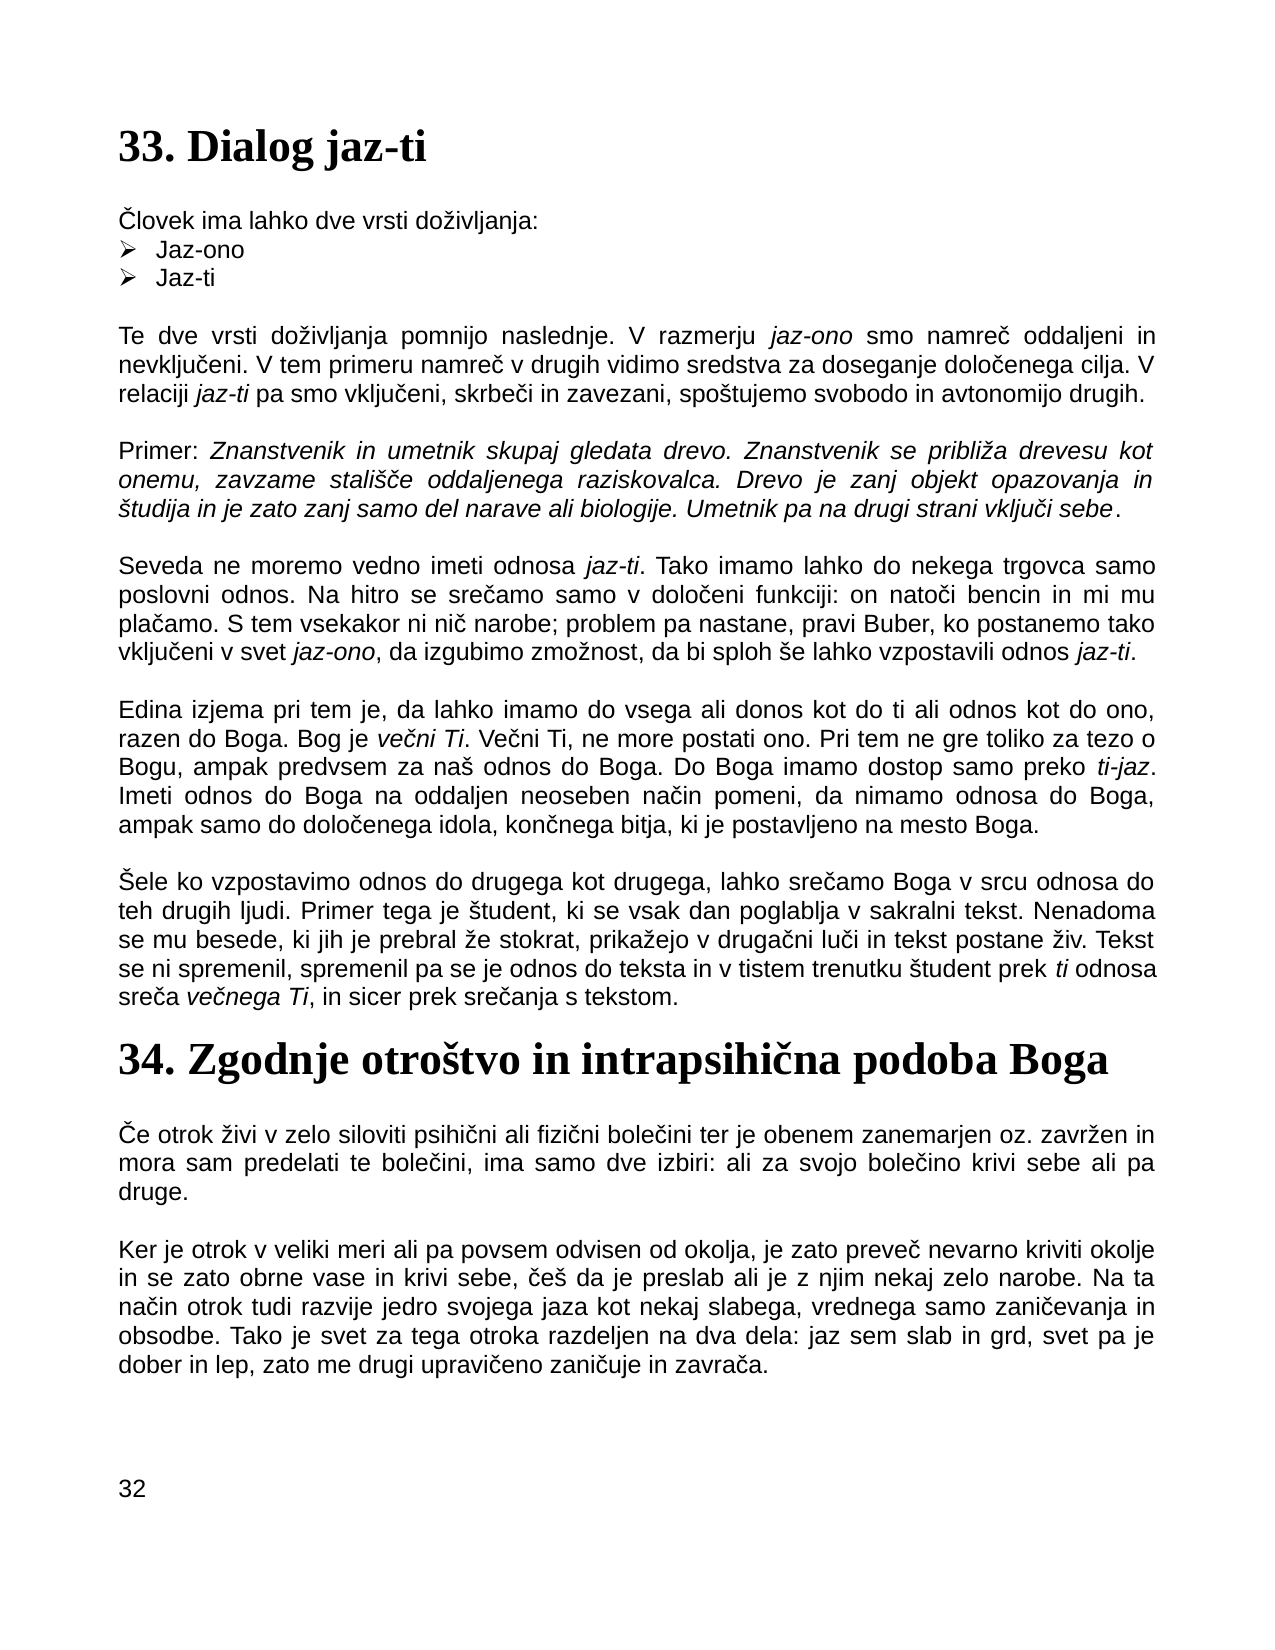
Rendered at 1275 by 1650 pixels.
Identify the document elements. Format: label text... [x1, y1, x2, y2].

text Primer: Znanstvenik in umetnik skupaj gledata drevo. Znanstvenik se približa drevesu kot onemu, zavzame stališče oddaljenega raziskovalca. Drevo je zanj objekt opazovanja in študija in je zato zanj samo del narave ali biologije. Umetnik pa na drugi strani vključi sebe. [118, 436, 1157, 522]
text Človek ima lahko dve vrsti doživljanja: [118, 206, 1157, 234]
text Šele ko vzpostavimo odnos do drugega kot drugega, lahko srečamo Boga v srcu odnosa do teh drugih ljudi. Primer tega je študent, ki se vsak dan poglablja v sakralni tekst. Nenadoma se mu besede, ki jih je prebral že stokrat, prikažejo v drugačni luči in tekst postane živ. Tekst se ni spremenil, spremenil pa se je odnos do teksta in v tistem trenutku študent prek ti odnosa sreča večnega Ti, in sicer prek srečanja s tekstom. [118, 867, 1157, 1011]
text Te dve vrsti doživljanja pomnijo naslednje. V razmerju jaz-ono smo namreč oddaljeni in nevključeni. V tem primeru namreč v drugih vidimo sredstva za doseganje določenega cilja. V relaciji jaz-ti pa smo vključeni, skrbeči in zavezani, spoštujemo svobodo in avtonomijo drugih. [118, 321, 1157, 407]
list Jaz-ti [118, 263, 1157, 292]
text Ker je otrok v veliki meri ali pa povsem odvisen od okolja, je zato preveč nevarno kriviti okolje in se zato obrne vase in krivi sebe, češ da je preslab ali je z njim nekaj zelo narobe. Na ta način otrok tudi razvije jedro svojega jaza kot nekaj slabega, vrednega samo zaničevanja in obsodbe. Tako je svet za tega otroka razdeljen na dva dela: jaz sem slab in grd, svet pa je dober in lep, zato me drugi upravičeno zaničuje in zavrača. [118, 1234, 1157, 1378]
text Edina izjema pri tem je, da lahko imamo do vsega ali donos kot do ti ali odnos kot do ono, razen do Boga. Bog je večni Ti. Večni Ti, ne more postati ono. Pri tem ne gre toliko za tezo o Bogu, ampak predvsem za naš odnos do Boga. Do Boga imamo dostop samo preko ti-jaz. Imeti odnos do Boga na oddaljen neoseben način pomeni, da nimamo odnosa do Boga, ampak samo do določenega idola, končnega bitja, ki je postavljeno na mesto Boga. [118, 695, 1157, 838]
subtitle 33. Dialog jaz-ti [118, 118, 1157, 171]
text Če otrok živi v zelo siloviti psihični ali fizični bolečini ter je obenem zanemarjen oz. zavržen in mora sam predelati te bolečini, ima samo dve izbiri: ali za svojo bolečino krivi sebe ali pa druge. [118, 1119, 1157, 1206]
subtitle 34. Zgodnje otroštvo in intrapsihična podoba Boga [118, 1032, 1157, 1084]
text Seveda ne moremo vedno imeti odnosa jaz-ti. Tako imamo lahko do nekega trgovca samo poslovni odnos. Na hitro se srečamo samo v določeni funkciji: on natoči bencin in mi mu plačamo. S tem vsekakor ni nič narobe; problem pa nastane, pravi Buber, ko postanemo tako vključeni v svet jaz-ono, da izgubimo zmožnost, da bi sploh še lahko vzpostavili odnos jaz-ti. [118, 551, 1157, 666]
list Jaz-ono [118, 234, 1157, 263]
